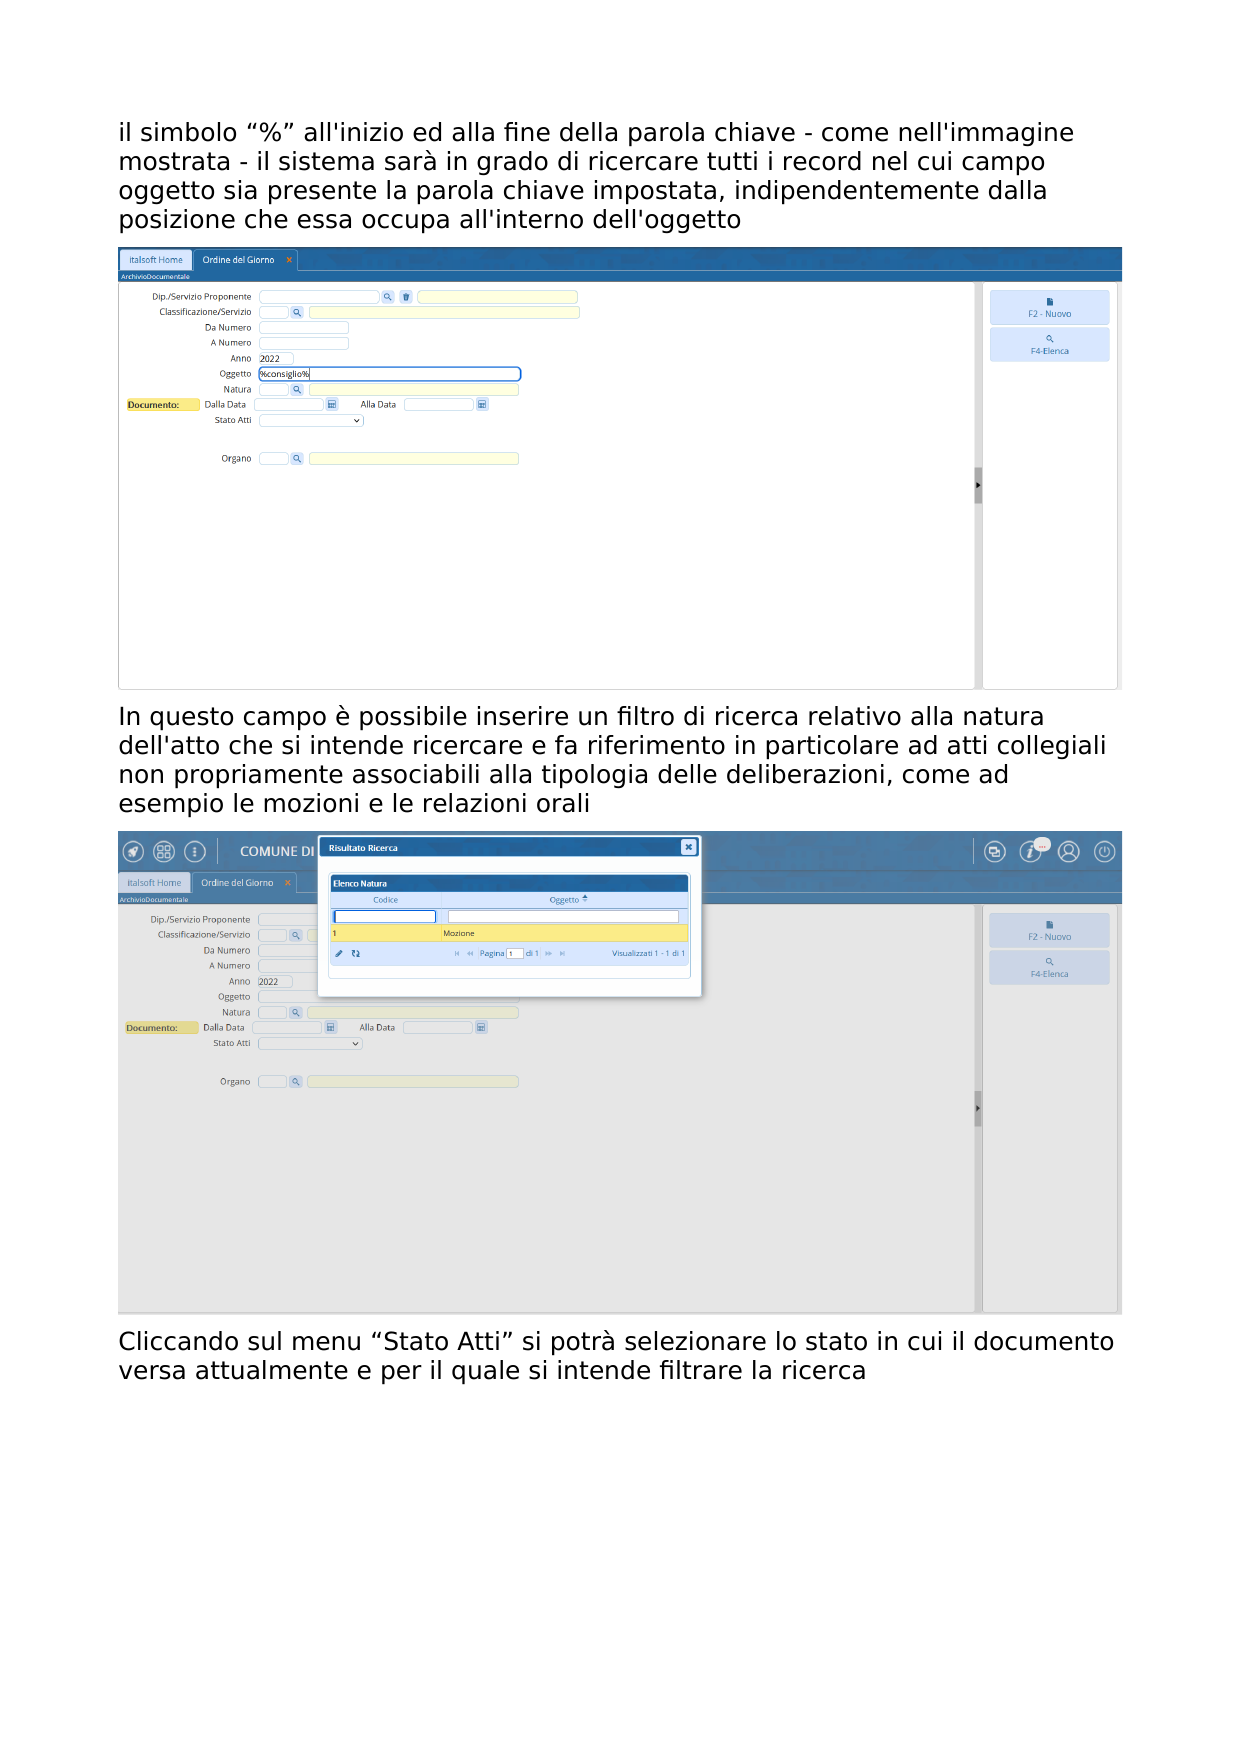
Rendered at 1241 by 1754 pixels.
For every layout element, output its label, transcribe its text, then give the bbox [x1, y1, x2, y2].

text In questo campo è possibile inserire un filtro di ricerca relativo alla natura dell'atto che si intende ricercare e fa riferimento in particolare ad atti collegiali non propriamente associabili alla tipologia delle deliberazioni, come ad esempio le mozioni e le relazioni orali [118, 702, 1122, 819]
text Cliccando sul menu “Stato Atti” si potrà selezionare lo stato in cui il documento versa attualmente e per il quale si intende filtrare la ricerca [118, 1327, 1122, 1385]
text il simbolo “%” all'inizio ed alla fine della parola chiave - come nell'immagine mostrata - il sistema sarà in grado di ricercare tutti i record nel cui campo oggetto sia presente la parola chiave impostata, indipendentemente dalla posizione che essa occupa all'interno dell'oggetto [118, 118, 1122, 235]
picture [118, 247, 1123, 690]
picture [118, 831, 1123, 1315]
